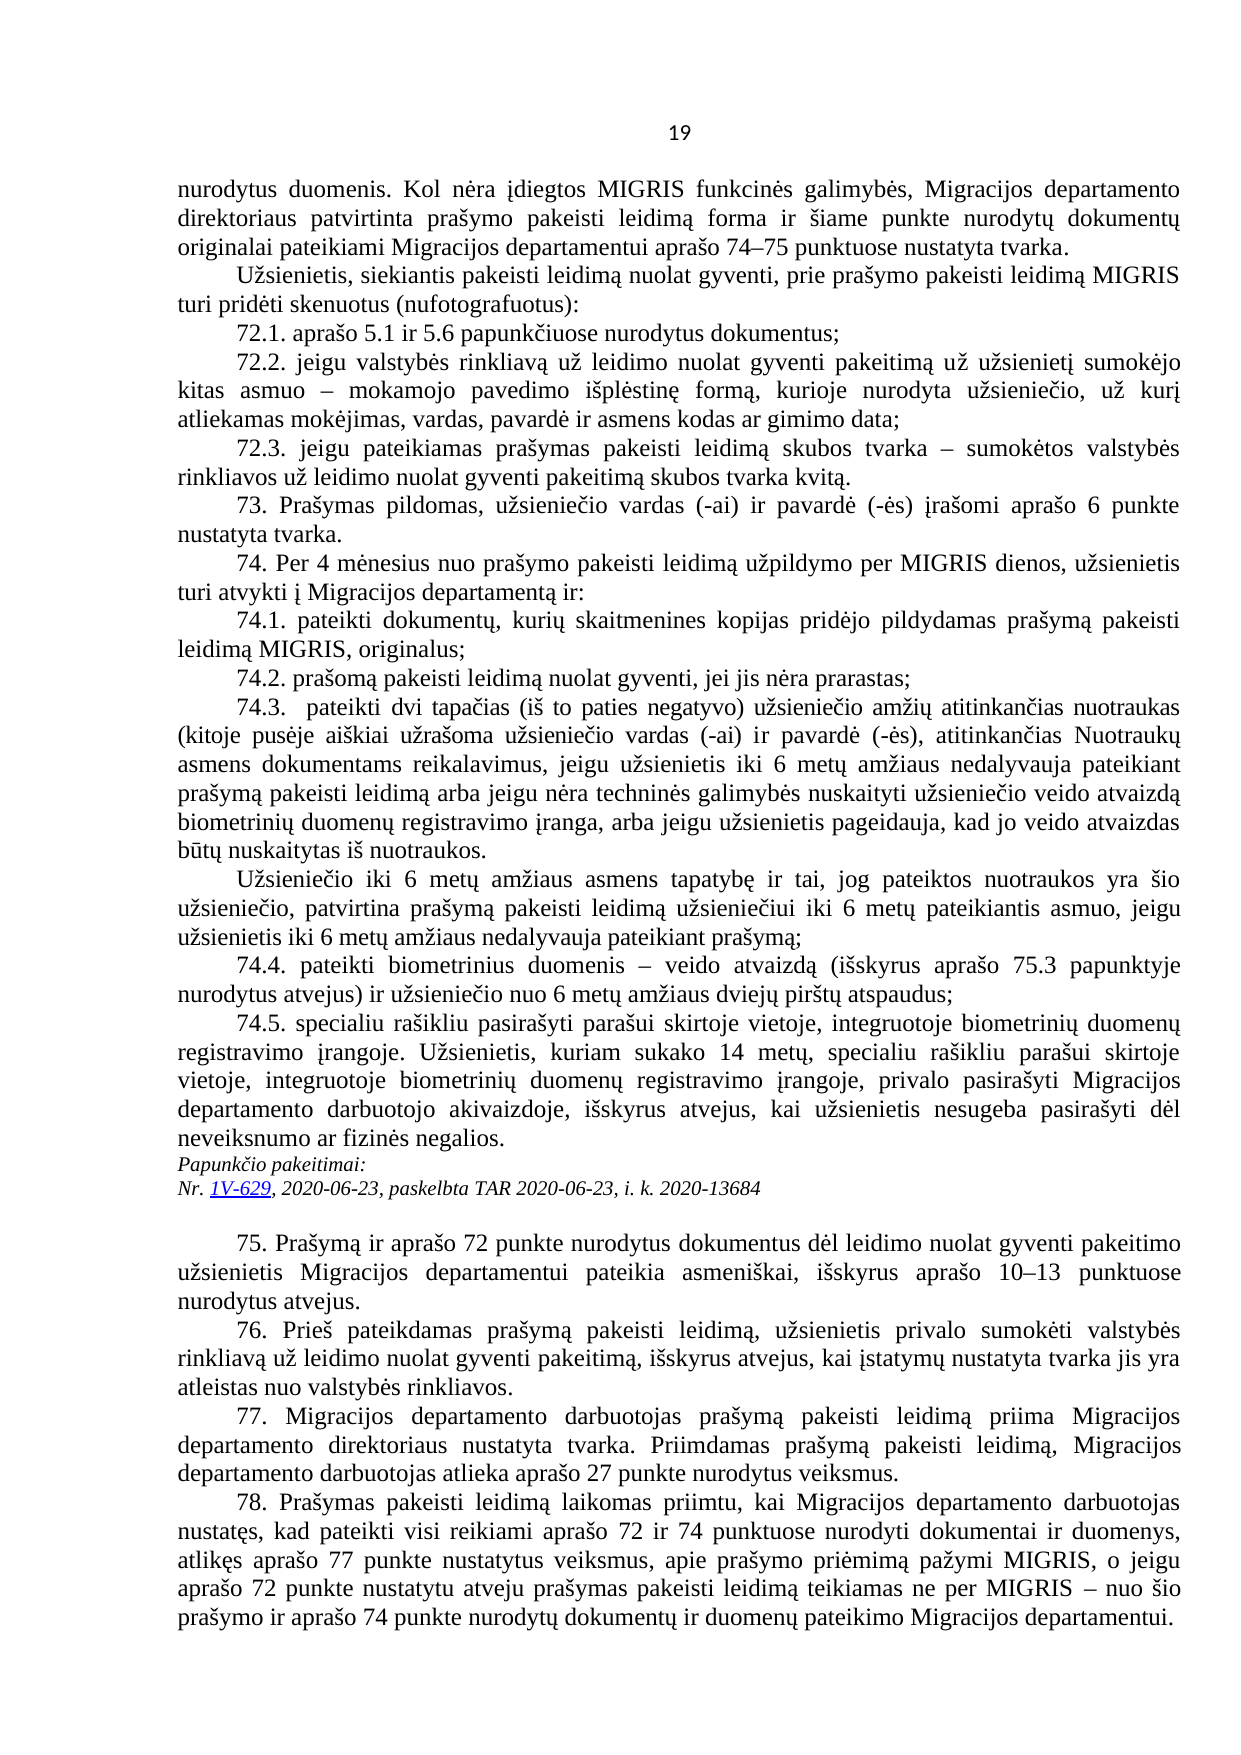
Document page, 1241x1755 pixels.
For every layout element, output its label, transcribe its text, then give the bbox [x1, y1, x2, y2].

text 72.1. aprašo 5.1 ir 5.6 papunkčiuose nurodytus dokumentus; [177, 318, 1181, 347]
text 74. Per 4 mėnesius nuo prašymo pakeisti leidimą užpildymo per MIGRIS dienos, užsienietis turi atvykti į Migracijos departamentą ir: [177, 548, 1181, 605]
text Užsienietis, siekiantis pakeisti leidimą nuolat gyventi, prie prašymo pakeisti leidimą MIGRIS turi pridėti skenuotus (nufotografuotus): [177, 260, 1181, 318]
text Papunkčio pakeitimai: [177, 1152, 1181, 1176]
text 74.1. pateikti dokumentų, kurių skaitmenines kopijas pridėjo pildydamas prašymą pakeisti leidimą MIGRIS, originalus; [177, 605, 1181, 663]
text 74.2. prašomą pakeisti leidimą nuolat gyventi, jei jis nėra prarastas; [177, 663, 1181, 692]
text 72.2. jeigu valstybės rinkliavą už leidimo nuolat gyventi pakeitimą už užsienietį sumokėjo kitas asmuo – mokamojo pavedimo išplėstinę formą, kurioje nurodyta užsieniečio, už kurį atliekamas mokėjimas, vardas, pavardė ir asmens kodas ar gimimo data; [177, 347, 1181, 433]
text 78. Prašymas pakeisti leidimą laikomas priimtu, kai Migracijos departamento darbuotojas nustatęs, kad pateikti visi reikiami aprašo 72 ir 74 punktuose nurodyti dokumentai ir duomenys, atlikęs aprašo 77 punkte nustatytus veiksmus, apie prašymo priėmimą pažymi MIGRIS, o jeigu aprašo 72 punkte nustatytu atveju prašymas pakeisti leidimą teikiamas ne per MIGRIS – nuo šio prašymo ir aprašo 74 punkte nurodytų dokumentų ir duomenų pateikimo Migracijos departamentui. [177, 1487, 1181, 1631]
text Užsieniečio iki 6 metų amžiaus asmens tapatybę ir tai, jog pateiktos nuotraukos yra šio užsieniečio, patvirtina prašymą pakeisti leidimą užsieniečiui iki 6 metų pateikiantis asmuo, jeigu užsienietis iki 6 metų amžiaus nedalyvauja pateikiant prašymą; [177, 864, 1181, 950]
text 75. Prašymą ir aprašo 72 punkte nurodytus dokumentus dėl leidimo nuolat gyventi pakeitimo užsienietis Migracijos departamentui pateikia asmeniškai, išskyrus aprašo 10–13 punktuose nurodytus atvejus. [177, 1228, 1181, 1315]
text 74.4. pateikti biometrinius duomenis – veido atvaizdą (išskyrus aprašo 75.3 papunktyje nurodytus atvejus) ir užsieniečio nuo 6 metų amžiaus dviejų pirštų atspaudus; [177, 950, 1181, 1008]
text 74.3. pateikti dvi tapačias (iš to paties negatyvo) užsieniečio amžių atitinkančias nuotraukas (kitoje pusėje aiškiai užrašoma užsieniečio vardas (-ai) ir pavardė (-ės), atitinkančias Nuotraukų asmens dokumentams reikalavimus, jeigu užsienietis iki 6 metų amžiaus nedalyvauja pateikiant prašymą pakeisti leidimą arba jeigu nėra techninės galimybės nuskaityti užsieniečio veido atvaizdą biometrinių duomenų registravimo įranga, arba jeigu užsienietis pageidauja, kad jo veido atvaizdas būtų nuskaitytas iš nuotraukos. [177, 692, 1181, 864]
text Nr. 1V-629, 2020-06-23, paskelbta TAR 2020-06-23, i. k. 2020-13684 [177, 1176, 1181, 1200]
text 77. Migracijos departamento darbuotojas prašymą pakeisti leidimą priima Migracijos departamento direktoriaus nustatyta tvarka. Priimdamas prašymą pakeisti leidimą, Migracijos departamento darbuotojas atlieka aprašo 27 punkte nurodytus veiksmus. [177, 1401, 1181, 1487]
text 74.5. specialiu rašikliu pasirašyti parašui skirtoje vietoje, integruotoje biometrinių duomenų registravimo įrangoje. Užsienietis, kuriam sukako 14 metų, specialiu rašikliu parašui skirtoje vietoje, integruotoje biometrinių duomenų registravimo įrangoje, privalo pasirašyti Migracijos departamento darbuotojo akivaizdoje, išskyrus atvejus, kai užsienietis nesugeba pasirašyti dėl neveiksnumo ar fizinės negalios. [177, 1008, 1181, 1152]
text 72.3. jeigu pateikiamas prašymas pakeisti leidimą skubos tvarka – sumokėtos valstybės rinkliavos už leidimo nuolat gyventi pakeitimą skubos tvarka kvitą. [177, 433, 1181, 490]
text 73. Prašymas pildomas, užsieniečio vardas (-ai) ir pavardė (-ės) įrašomi aprašo 6 punkte nustatyta tvarka. [177, 490, 1181, 548]
text 76. Prieš pateikdamas prašymą pakeisti leidimą, užsienietis privalo sumokėti valstybės rinkliavą už leidimo nuolat gyventi pakeitimą, išskyrus atvejus, kai įstatymų nustatyta tvarka jis yra atleistas nuo valstybės rinkliavos. [177, 1315, 1181, 1401]
text nurodytus duomenis. Kol nėra įdiegtos MIGRIS funkcinės galimybės, Migracijos departamento direktoriaus patvirtinta prašymo pakeisti leidimą forma ir šiame punkte nurodytų dokumentų originalai pateikiami Migracijos departamentui aprašo 74–75 punktuose nustatyta tvarka. [177, 174, 1181, 260]
